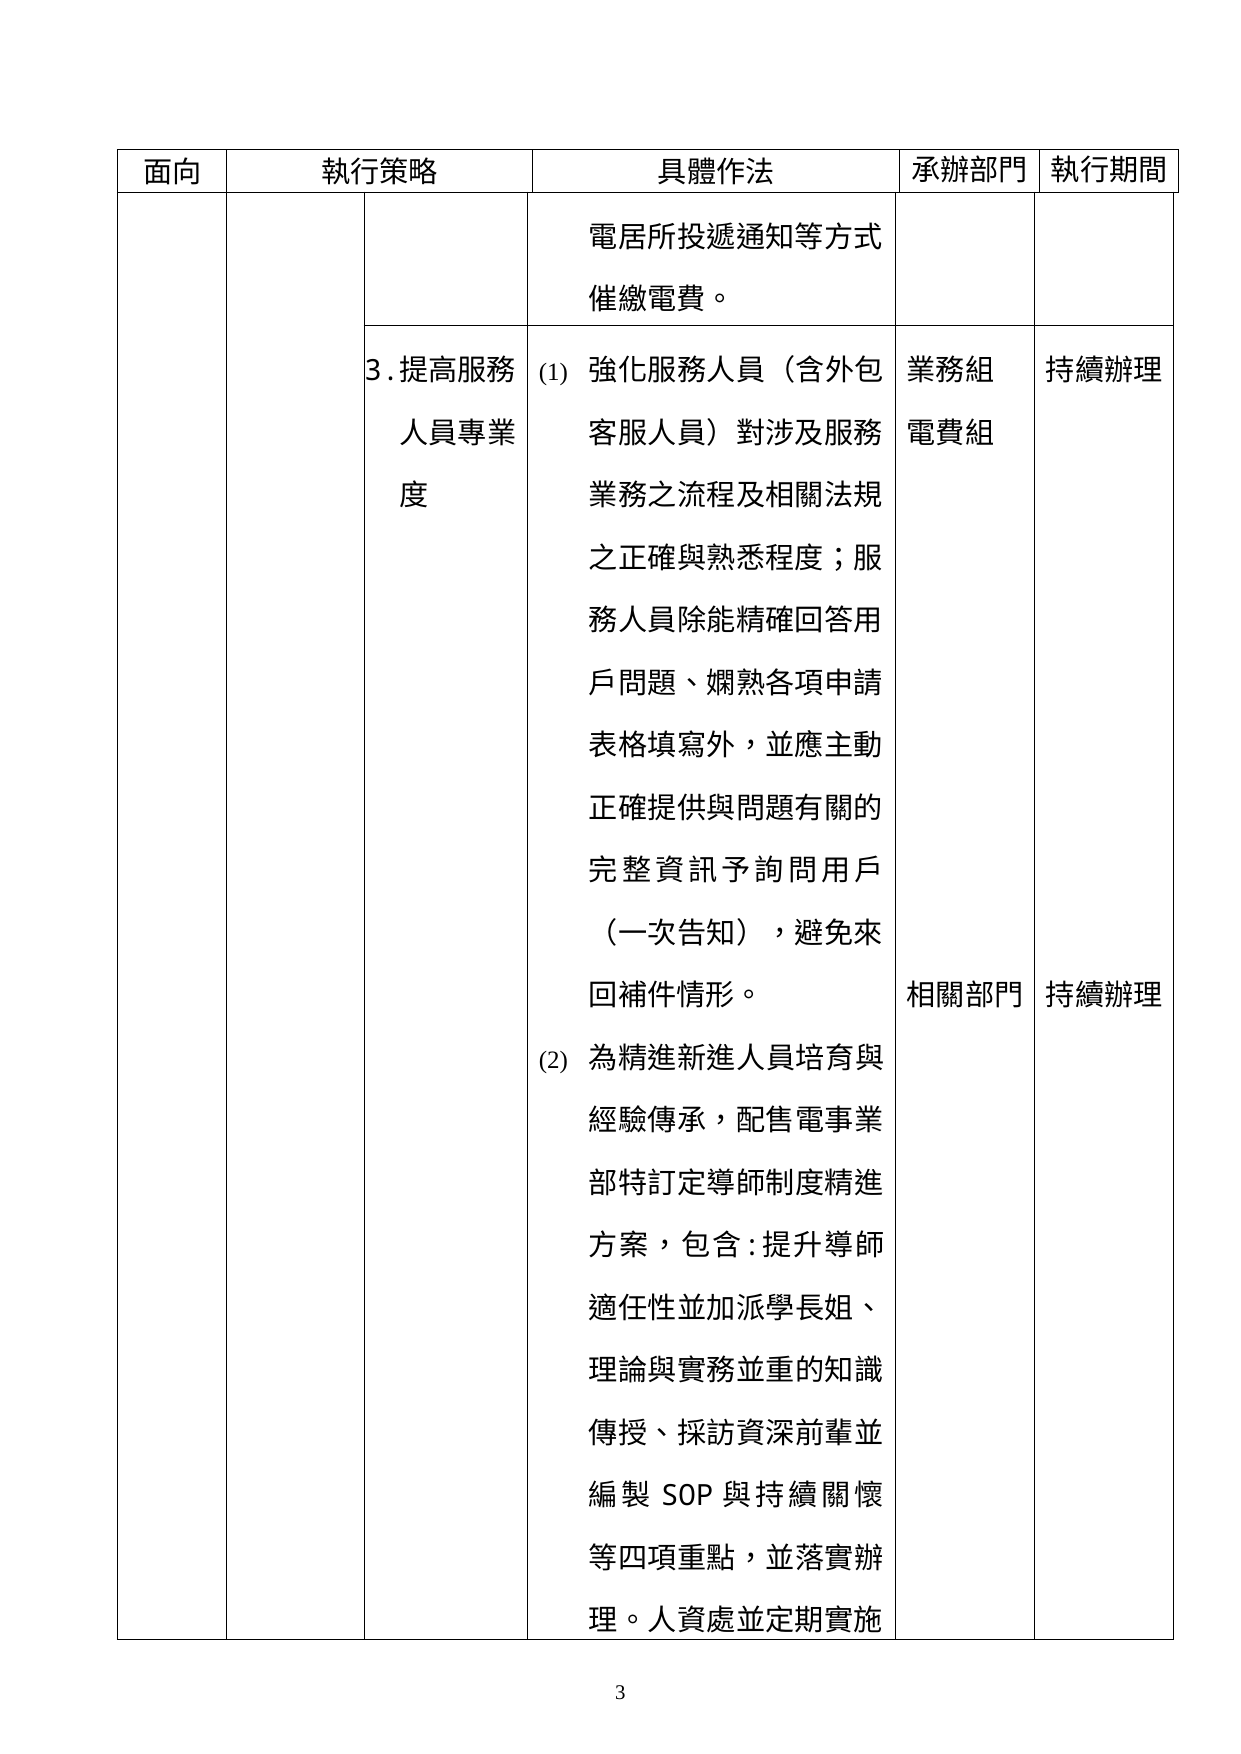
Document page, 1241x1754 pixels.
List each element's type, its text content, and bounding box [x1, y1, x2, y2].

table_cell [896, 193, 1034, 325]
table_cell [1174, 193, 1178, 325]
table_header 承辦部門 [900, 150, 1039, 192]
table_cell 提升申辦案件的處理效率，確保於處理時限內完成。 訂定各項用電申請適時供電日程及管控機制，以達成加速供電目標。 各項用電申請案件透過「新營業櫃檯作業電腦化系統（NCPS）」受理並管控流程。 客服中心受理後送案件之處理流程及時效管控。 以明信片、手機簡訊、電話語音、電子郵件、APP推播訊息等方式提供電費未繳通知、異常用電提醒警示等通知服務。若於第二期電費帳單收費日時用戶仍未繳費，本公司將由專人撥打電話或至用戶用電居所投遞通知等方式催繳電費。 [528, 193, 895, 325]
table_cell [1174, 325, 1178, 1639]
table_cell [365, 193, 527, 325]
table_header 面向 [118, 150, 226, 192]
table_cell [118, 193, 226, 1639]
table_header 執行策略 [227, 150, 532, 192]
table_cell 業務組 電費組 相關部門 [896, 326, 1034, 1639]
table_header 具體作法 [533, 150, 899, 192]
table_cell [1035, 193, 1173, 325]
table_cell [227, 193, 364, 1639]
table_header 執行期間 [1040, 150, 1178, 192]
table_cell 3.提高服務人員專業度 [365, 326, 527, 1639]
table_cell 強化服務人員（含外包客服人員）對涉及服務業務之流程及相關法規之正確與熟悉程度；服務人員除能精確回答用戶問題、嫻熟各項申請表格填寫外，並應主動正確提供與問題有關的完整資訊予詢問用戶（一次告知），避免來回補件情形。 為精進新進人員培育與經驗傳承，配售電事業部特訂定導師制度精進方案，包含:提升導師適任性並加派學長姐、理論與實務並重的知識傳授、採訪資深前輩並編製SOP與持續關懷等四項重點，並落實辦理。人資處並定期實施 [528, 326, 895, 1639]
table_cell 持續辦理 持續辦理 [1035, 326, 1173, 1639]
